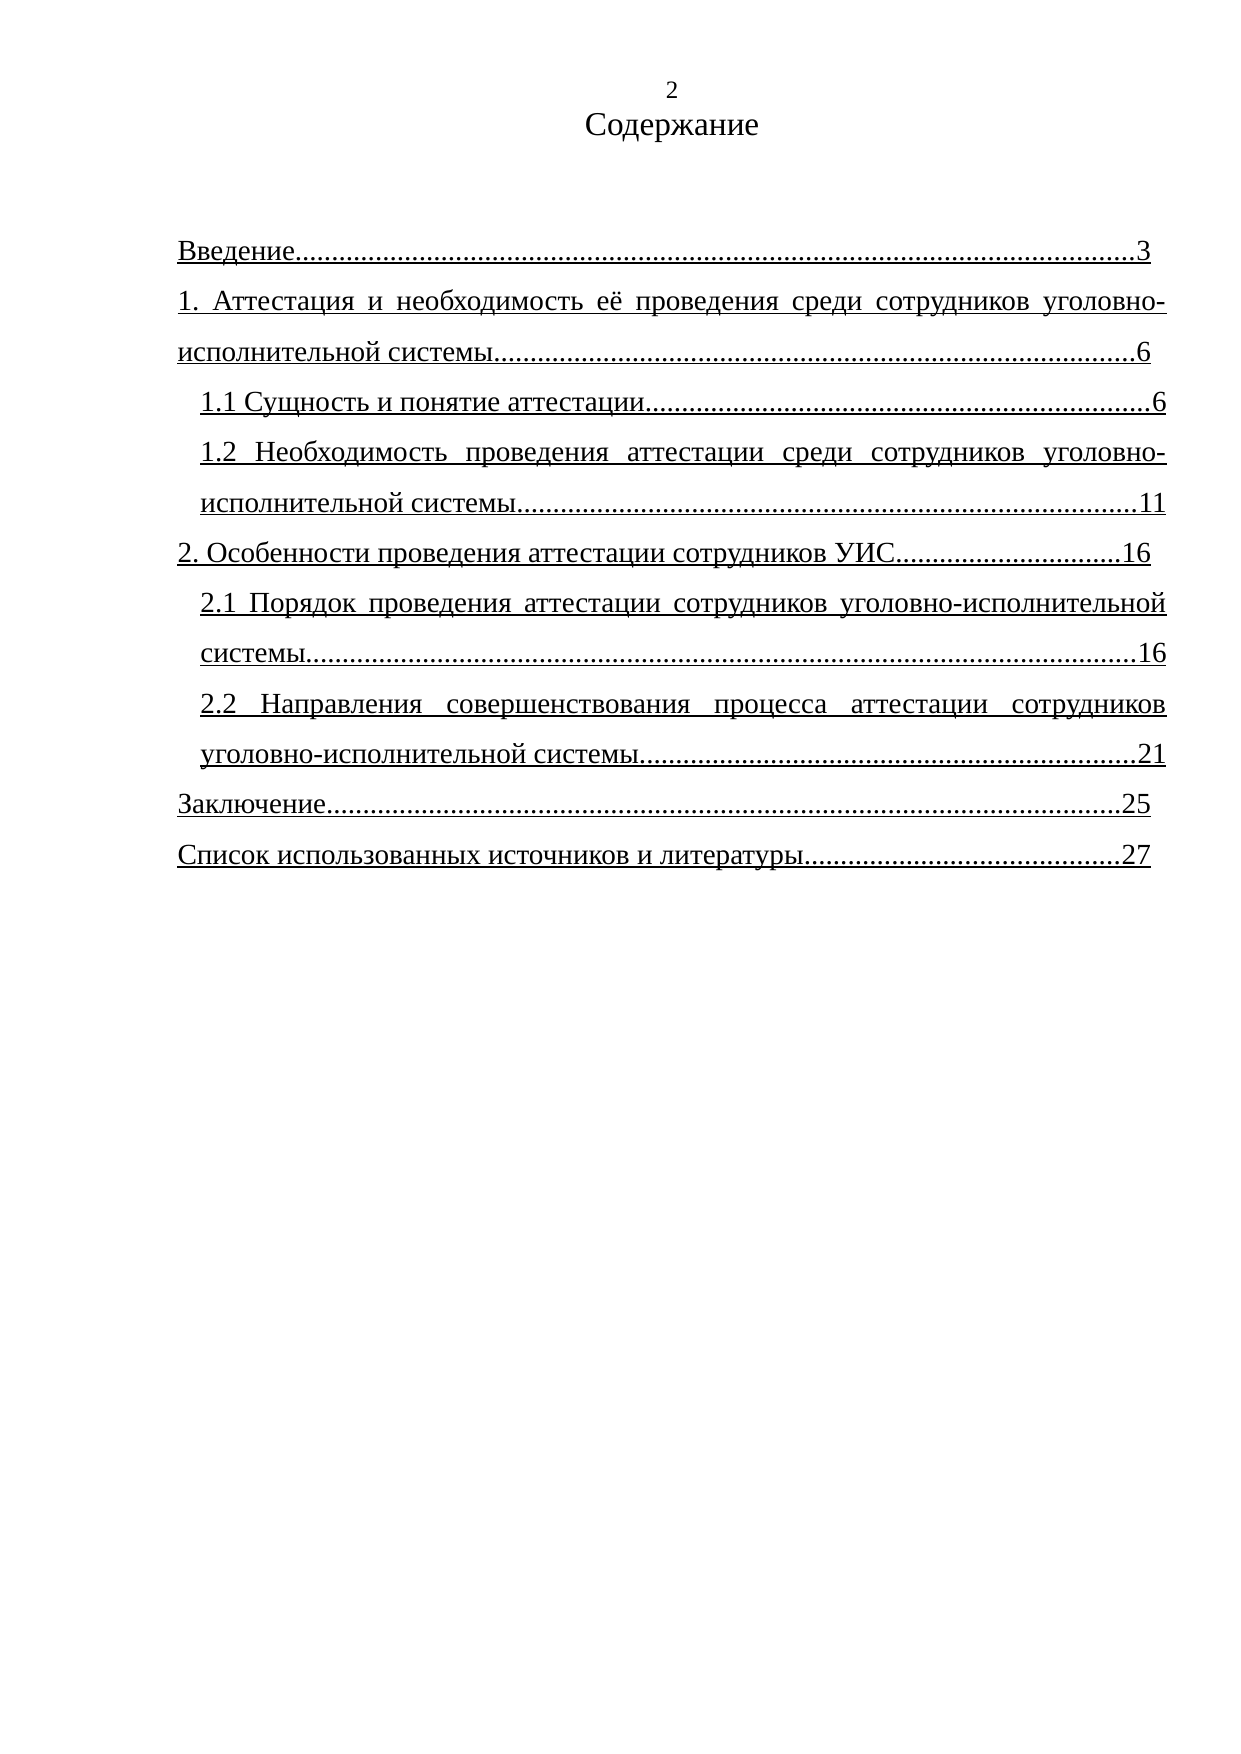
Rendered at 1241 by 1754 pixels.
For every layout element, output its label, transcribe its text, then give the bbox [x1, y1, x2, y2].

text 2. Особенности проведения аттестации сотрудников УИС 16 [177, 535, 1166, 568]
text 1.2 Необходимость проведения аттестации среди сотрудников уголовно-исполнительной системы 11 [200, 434, 1166, 463]
text 2.1 Порядок проведения аттестации сотрудников уголовно-исполнительной системы 16 [200, 616, 1166, 665]
text Список использованных источников и литературы 27 [177, 837, 1166, 870]
text 1.2 Необходимость проведения аттестации среди сотрудников уголовно-исполнительной системы 11 [200, 465, 1166, 514]
text 2.2 Направления совершенствования процесса аттестации сотрудников уголовно-исполнительной системы 21 [200, 686, 1166, 715]
text 1. Аттестация и необходимость её проведения среди сотрудников уголовно-исполнительной системы 6 [177, 314, 1166, 367]
text Заключение 25 [177, 787, 1166, 820]
text 1.1 Сущность и понятие аттестации 6 [200, 384, 1166, 413]
text 2.2 Направления совершенствования процесса аттестации сотрудников уголовно-исполнительной системы 21 [200, 717, 1166, 765]
text 1. Аттестация и необходимость её проведения среди сотрудников уголовно-исполнительной системы 6 [177, 283, 1166, 313]
subtitle Содержание [177, 104, 1166, 142]
text Введение 3 [177, 233, 1166, 267]
text 2.1 Порядок проведения аттестации сотрудников уголовно-исполнительной системы 16 [200, 585, 1166, 614]
